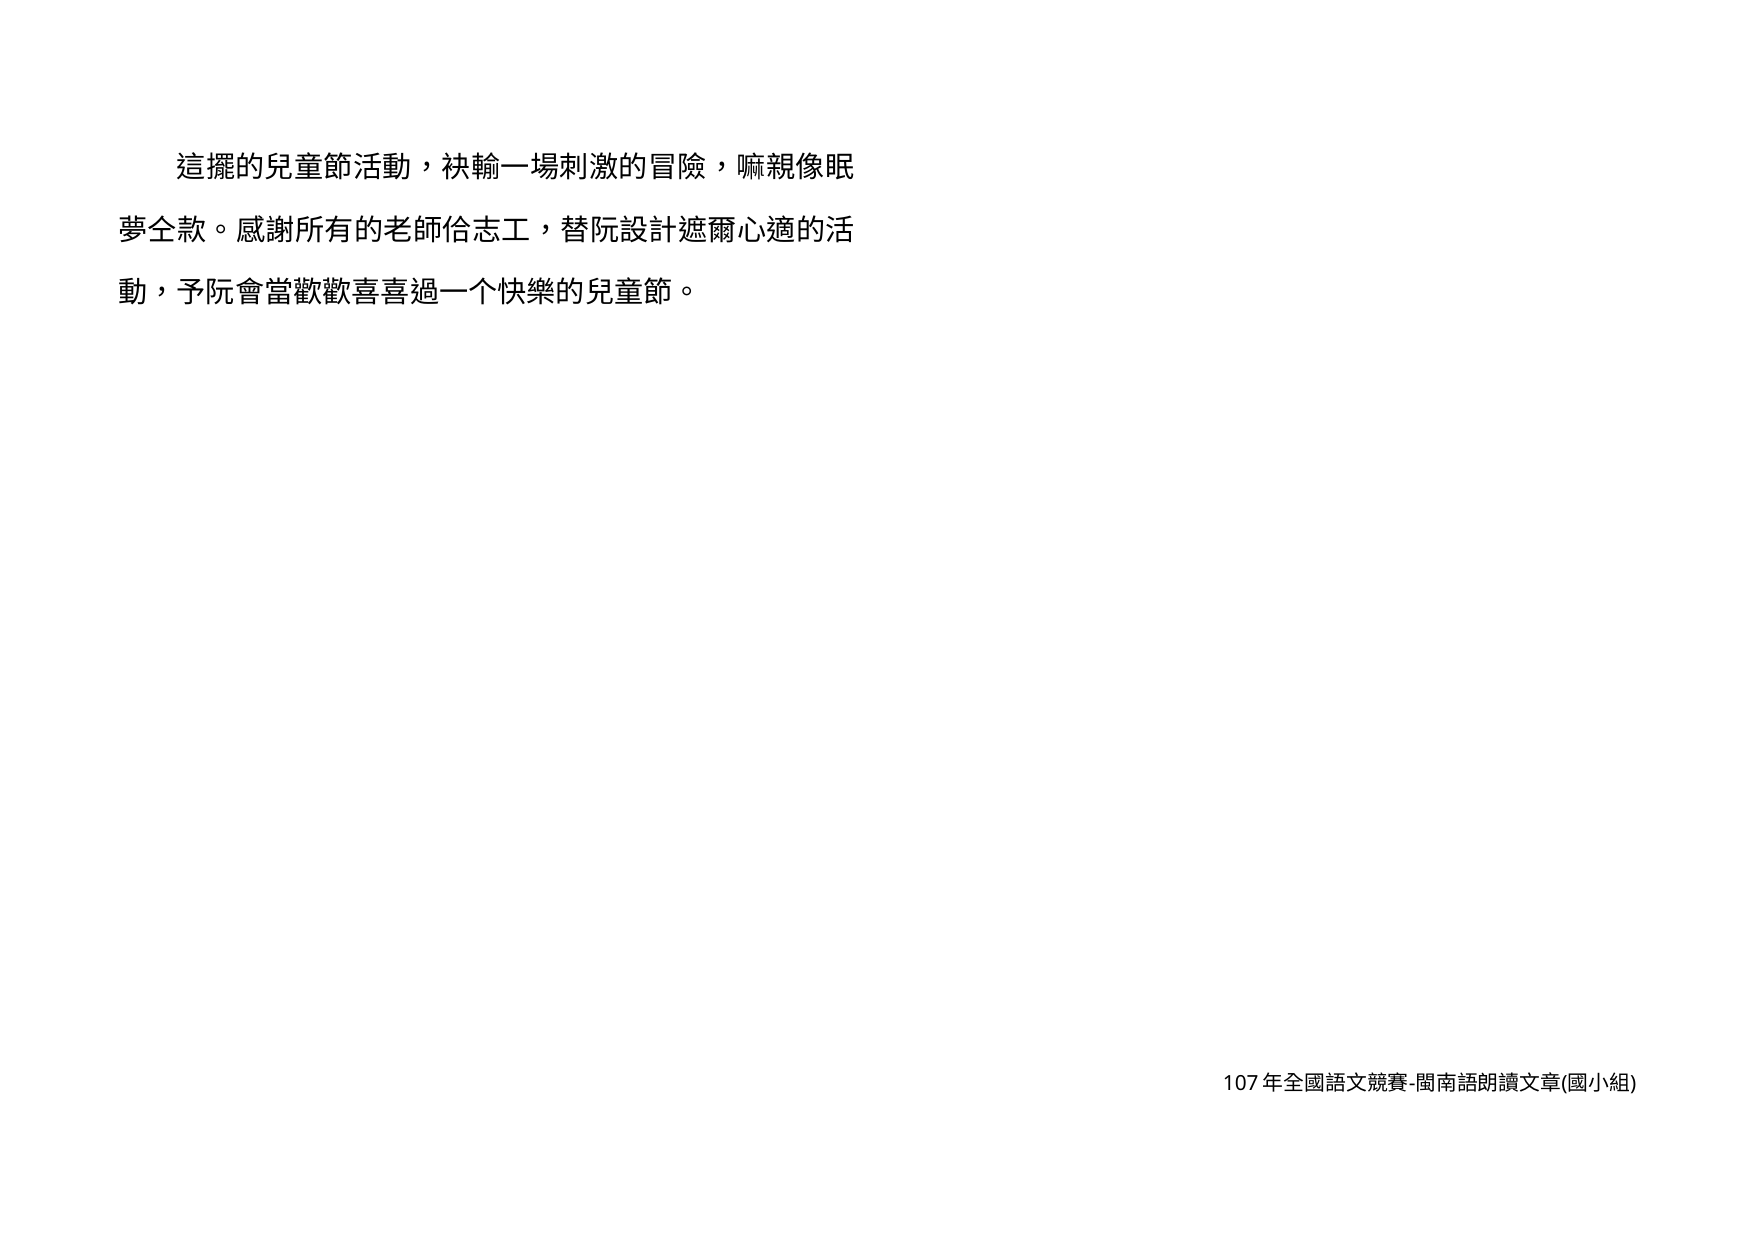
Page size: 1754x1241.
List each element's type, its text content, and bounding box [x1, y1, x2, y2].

text 這擺的兒童節活動，袂輸一場刺激的冒險，嘛親像眠夢仝款。感謝所有的老師佮志工，替阮設計遮爾心適的活動，予阮會當歡歡喜喜過一个快樂的兒童節。 [118, 123, 855, 311]
